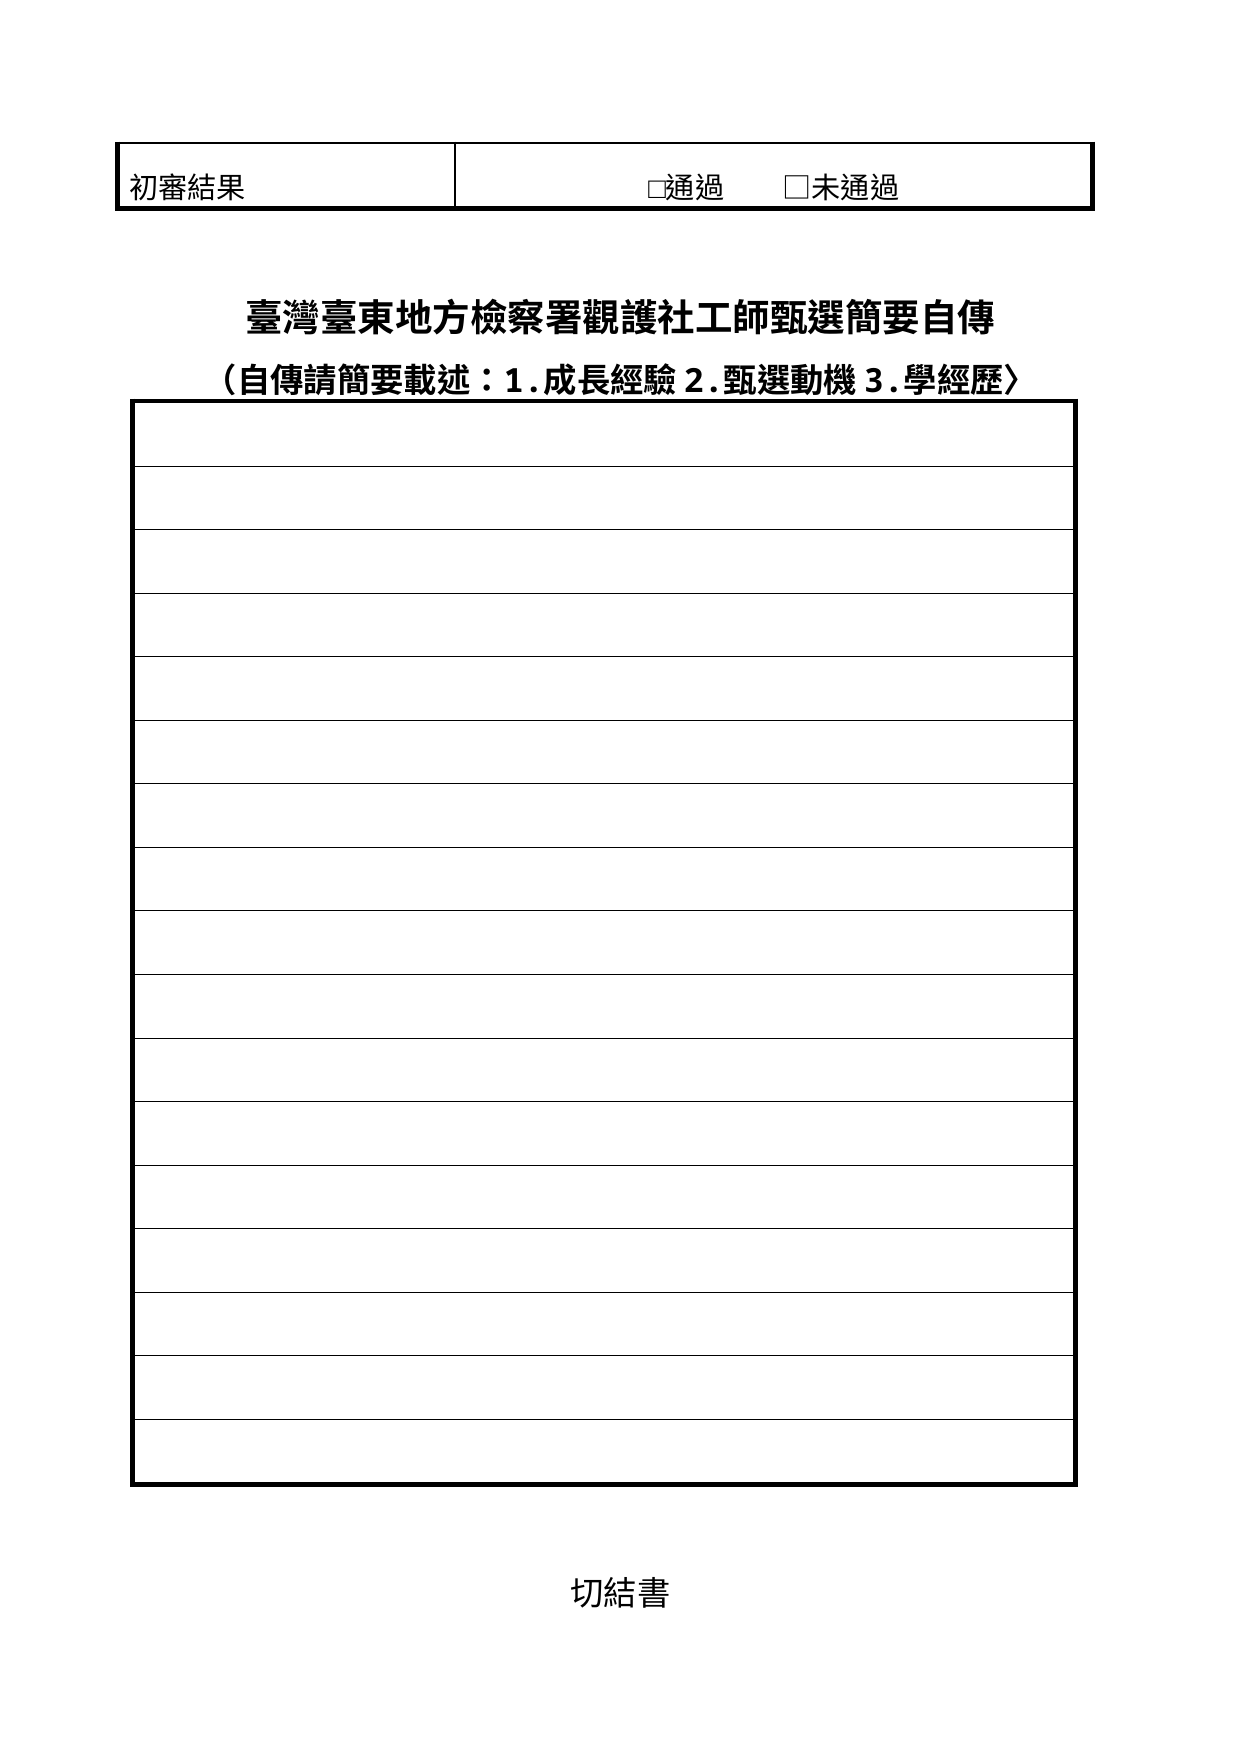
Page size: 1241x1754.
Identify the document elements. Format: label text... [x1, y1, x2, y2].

text （自傳請簡要載述：1.成長經驗2.甄選動機3.學經歷〉 [162, 336, 1078, 398]
table_cell [135, 467, 1073, 529]
table_cell [135, 1356, 1073, 1419]
table_cell [135, 784, 1073, 847]
table_cell [135, 1420, 1073, 1482]
text 臺灣臺東地方檢察署觀護社工師甄選簡要自傳 [162, 273, 1078, 336]
table_cell [135, 975, 1073, 1037]
table_cell [135, 1039, 1073, 1101]
table_cell [135, 530, 1073, 593]
table_cell □通過 □未通過 [456, 144, 1090, 206]
text 切結書 [162, 1549, 1078, 1612]
table_cell [135, 1166, 1073, 1228]
table_header [135, 403, 1073, 466]
table_cell [135, 911, 1073, 974]
table_cell [135, 1229, 1073, 1292]
table_cell [135, 657, 1073, 720]
table_cell [135, 848, 1073, 910]
table_cell [135, 1293, 1073, 1355]
table_cell [135, 594, 1073, 656]
table_cell [135, 721, 1073, 783]
table_cell [135, 1102, 1073, 1164]
table_cell 初審結果 [120, 144, 454, 206]
